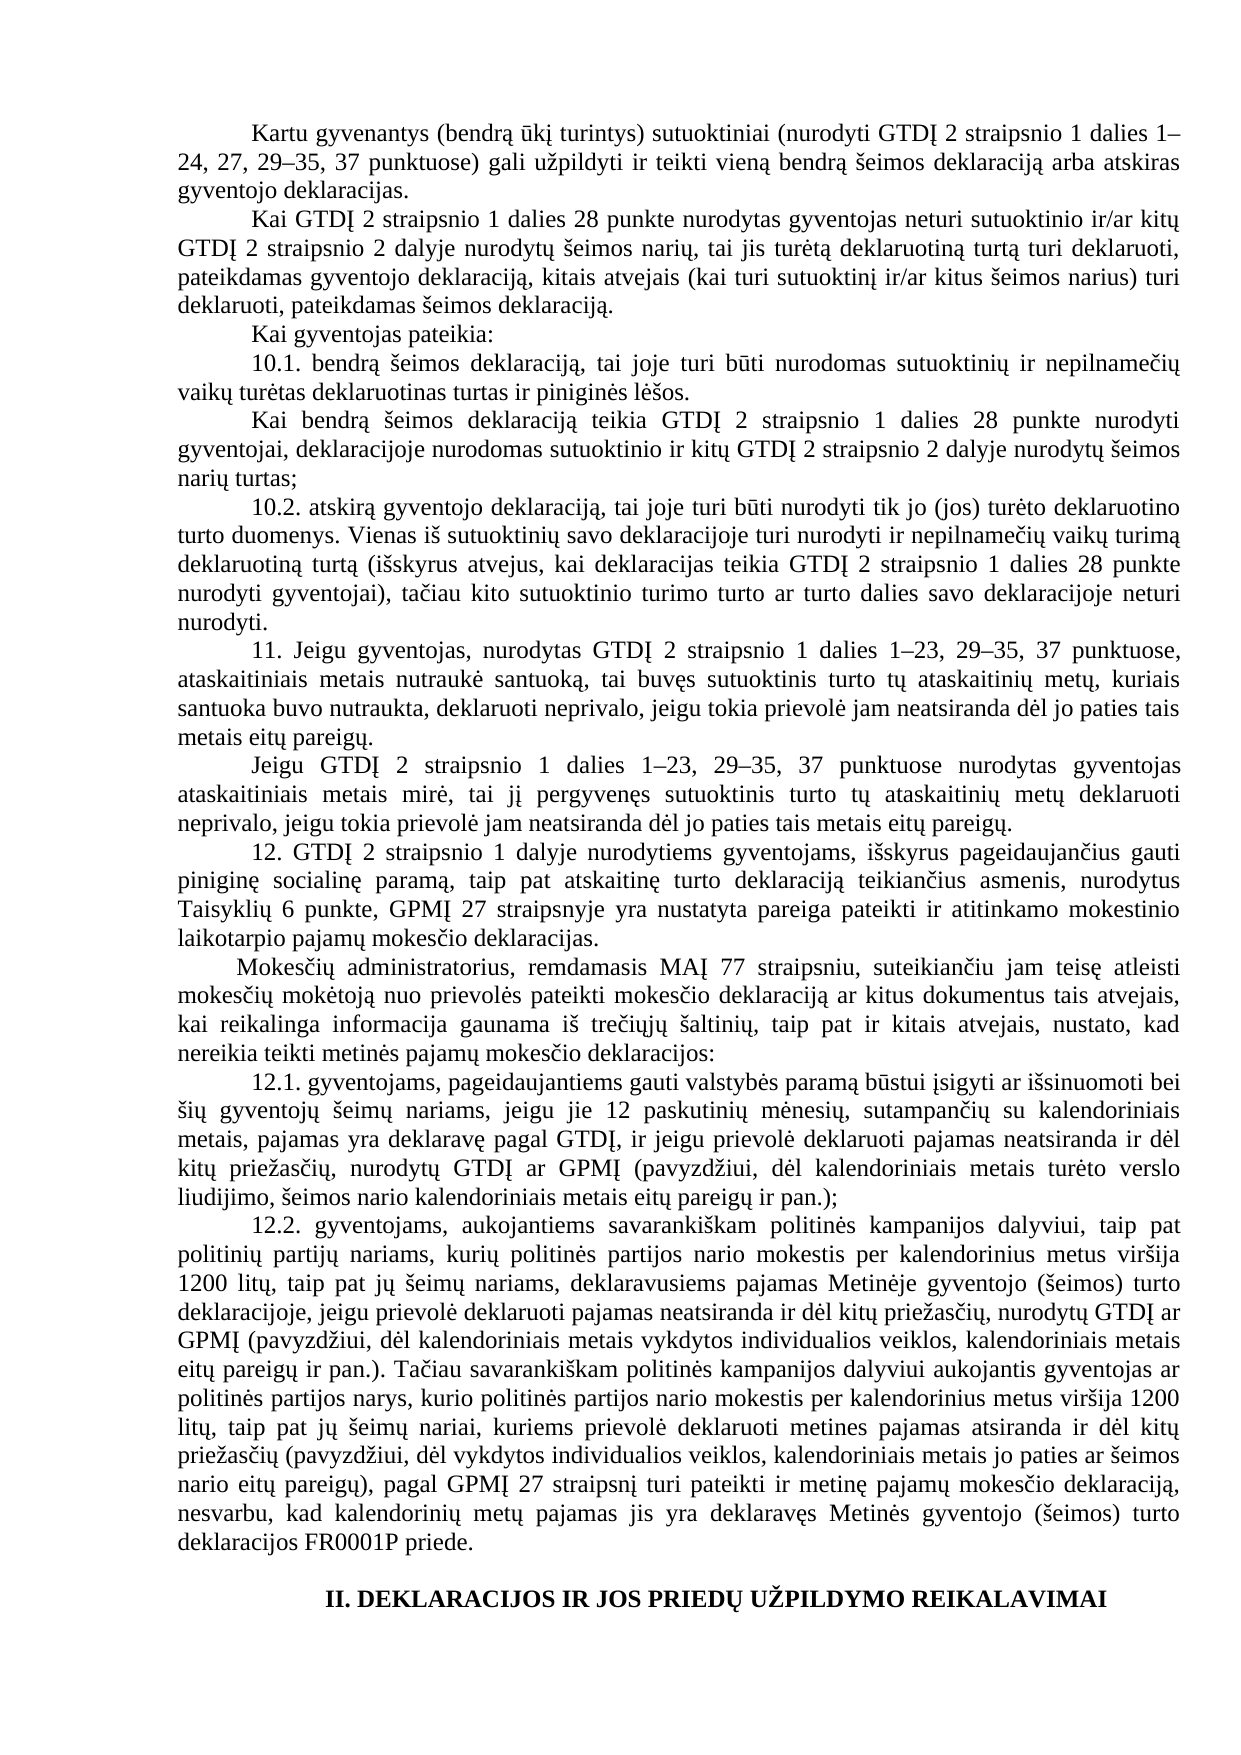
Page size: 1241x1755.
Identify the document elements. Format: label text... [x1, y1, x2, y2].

text 10.1. bendrą šeimos deklaraciją, tai joje turi būti nurodomas sutuoktinių ir nepilnamečių vaikų turėtas deklaruotinas turtas ir piniginės lėšos. [177, 348, 1181, 406]
text 12.2. gyventojams, aukojantiems savarankiškam politinės kampanijos dalyviui, taip pat politinių partijų nariams, kurių politinės partijos nario mokestis per kalendorinius metus viršija 1200 litų, taip pat jų šeimų nariams, deklaravusiems pajamas Metinėje gyventojo (šeimos) turto deklaracijoje, jeigu prievolė deklaruoti pajamas neatsiranda ir dėl kitų priežasčių, nurodytų GTDĮ ar GPMĮ (pavyzdžiui, dėl kalendoriniais metais vykdytos individualios veiklos, kalendoriniais metais eitų pareigų ir pan.). Tačiau savarankiškam politinės kampanijos dalyviui aukojantis gyventojas ar politinės partijos narys, kurio politinės partijos nario mokestis per kalendorinius metus viršija 1200 litų, taip pat jų šeimų nariai, kuriems prievolė deklaruoti metines pajamas atsiranda ir dėl kitų priežasčių (pavyzdžiui, dėl vykdytos individualios veiklos, kalendoriniais metais jo paties ar šeimos nario eitų pareigų), pagal GPMĮ 27 straipsnį turi pateikti ir metinę pajamų mokesčio deklaraciją, nesvarbu, kad kalendorinių metų pajamas jis yra deklaravęs Metinės gyventojo (šeimos) turto deklaracijos FR0001P priede. [177, 1211, 1181, 1556]
text 12.1. gyventojams, pageidaujantiems gauti valstybės paramą būstui įsigyti ar išsinuomoti bei šių gyventojų šeimų nariams, jeigu jie 12 paskutinių mėnesių, sutampančių su kalendoriniais metais, pajamas yra deklaravę pagal GTDĮ, ir jeigu prievolė deklaruoti pajamas neatsiranda ir dėl kitų priežasčių, nurodytų GTDĮ ar GPMĮ (pavyzdžiui, dėl kalendoriniais metais turėto verslo liudijimo, šeimos nario kalendoriniais metais eitų pareigų ir pan.); [177, 1067, 1181, 1211]
text 12. GTDĮ 2 straipsnio 1 dalyje nurodytiems gyventojams, išskyrus pageidaujančius gauti piniginę socialinę paramą, taip pat atskaitinę turto deklaraciją teikiančius asmenis, nurodytus Taisyklių 6 punkte, GPMĮ 27 straipsnyje yra nustatyta pareiga pateikti ir atitinkamo mokestinio laikotarpio pajamų mokesčio deklaracijas. [177, 837, 1181, 952]
text Kartu gyvenantys (bendrą ūkį turintys) sutuoktiniai (nurodyti GTDĮ 2 straipsnio 1 dalies 1–24, 27, 29–35, 37 punktuose) gali užpildyti ir teikti vieną bendrą šeimos deklaraciją arba atskiras gyventojo deklaracijas. [177, 118, 1181, 204]
text II. DEKLARACIJOS IR JOS PRIEDŲ UŽPILDYMO REIKALAVIMAI [177, 1584, 1181, 1613]
text 10.2. atskirą gyventojo deklaraciją, tai joje turi būti nurodyti tik jo (jos) turėto deklaruotino turto duomenys. Vienas iš sutuoktinių savo deklaracijoje turi nurodyti ir nepilnamečių vaikų turimą deklaruotiną turtą (išskyrus atvejus, kai deklaracijas teikia GTDĮ 2 straipsnio 1 dalies 28 punkte nurodyti gyventojai), tačiau kito sutuoktinio turimo turto ar turto dalies savo deklaracijoje neturi nurodyti. [177, 492, 1181, 636]
text Kai bendrą šeimos deklaraciją teikia GTDĮ 2 straipsnio 1 dalies 28 punkte nurodyti gyventojai, deklaracijoje nurodomas sutuoktinio ir kitų GTDĮ 2 straipsnio 2 dalyje nurodytų šeimos narių turtas; [177, 406, 1181, 492]
text Jeigu GTDĮ 2 straipsnio 1 dalies 1–23, 29–35, 37 punktuose nurodytas gyventojas ataskaitiniais metais mirė, tai jį pergyvenęs sutuoktinis turto tų ataskaitinių metų deklaruoti neprivalo, jeigu tokia prievolė jam neatsiranda dėl jo paties tais metais eitų pareigų. [177, 751, 1181, 837]
text 11. Jeigu gyventojas, nurodytas GTDĮ 2 straipsnio 1 dalies 1–23, 29–35, 37 punktuose, ataskaitiniais metais nutraukė santuoką, tai buvęs sutuoktinis turto tų ataskaitinių metų, kuriais santuoka buvo nutraukta, deklaruoti neprivalo, jeigu tokia prievolė jam neatsiranda dėl jo paties tais metais eitų pareigų. [177, 636, 1181, 751]
text Kai gyventojas pateikia: [177, 319, 1181, 348]
text Kai GTDĮ 2 straipsnio 1 dalies 28 punkte nurodytas gyventojas neturi sutuoktinio ir/ar kitų GTDĮ 2 straipsnio 2 dalyje nurodytų šeimos narių, tai jis turėtą deklaruotiną turtą turi deklaruoti, pateikdamas gyventojo deklaraciją, kitais atvejais (kai turi sutuoktinį ir/ar kitus šeimos narius) turi deklaruoti, pateikdamas šeimos deklaraciją. [177, 204, 1181, 319]
text Mokesčių administratorius, remdamasis MAĮ 77 straipsniu, suteikiančiu jam teisę atleisti mokesčių mokėtoją nuo prievolės pateikti mokesčio deklaraciją ar kitus dokumentus tais atvejais, kai reikalinga informacija gaunama iš trečiųjų šaltinių, taip pat ir kitais atvejais, nustato, kad nereikia teikti metinės pajamų mokesčio deklaracijos: [177, 952, 1181, 1067]
